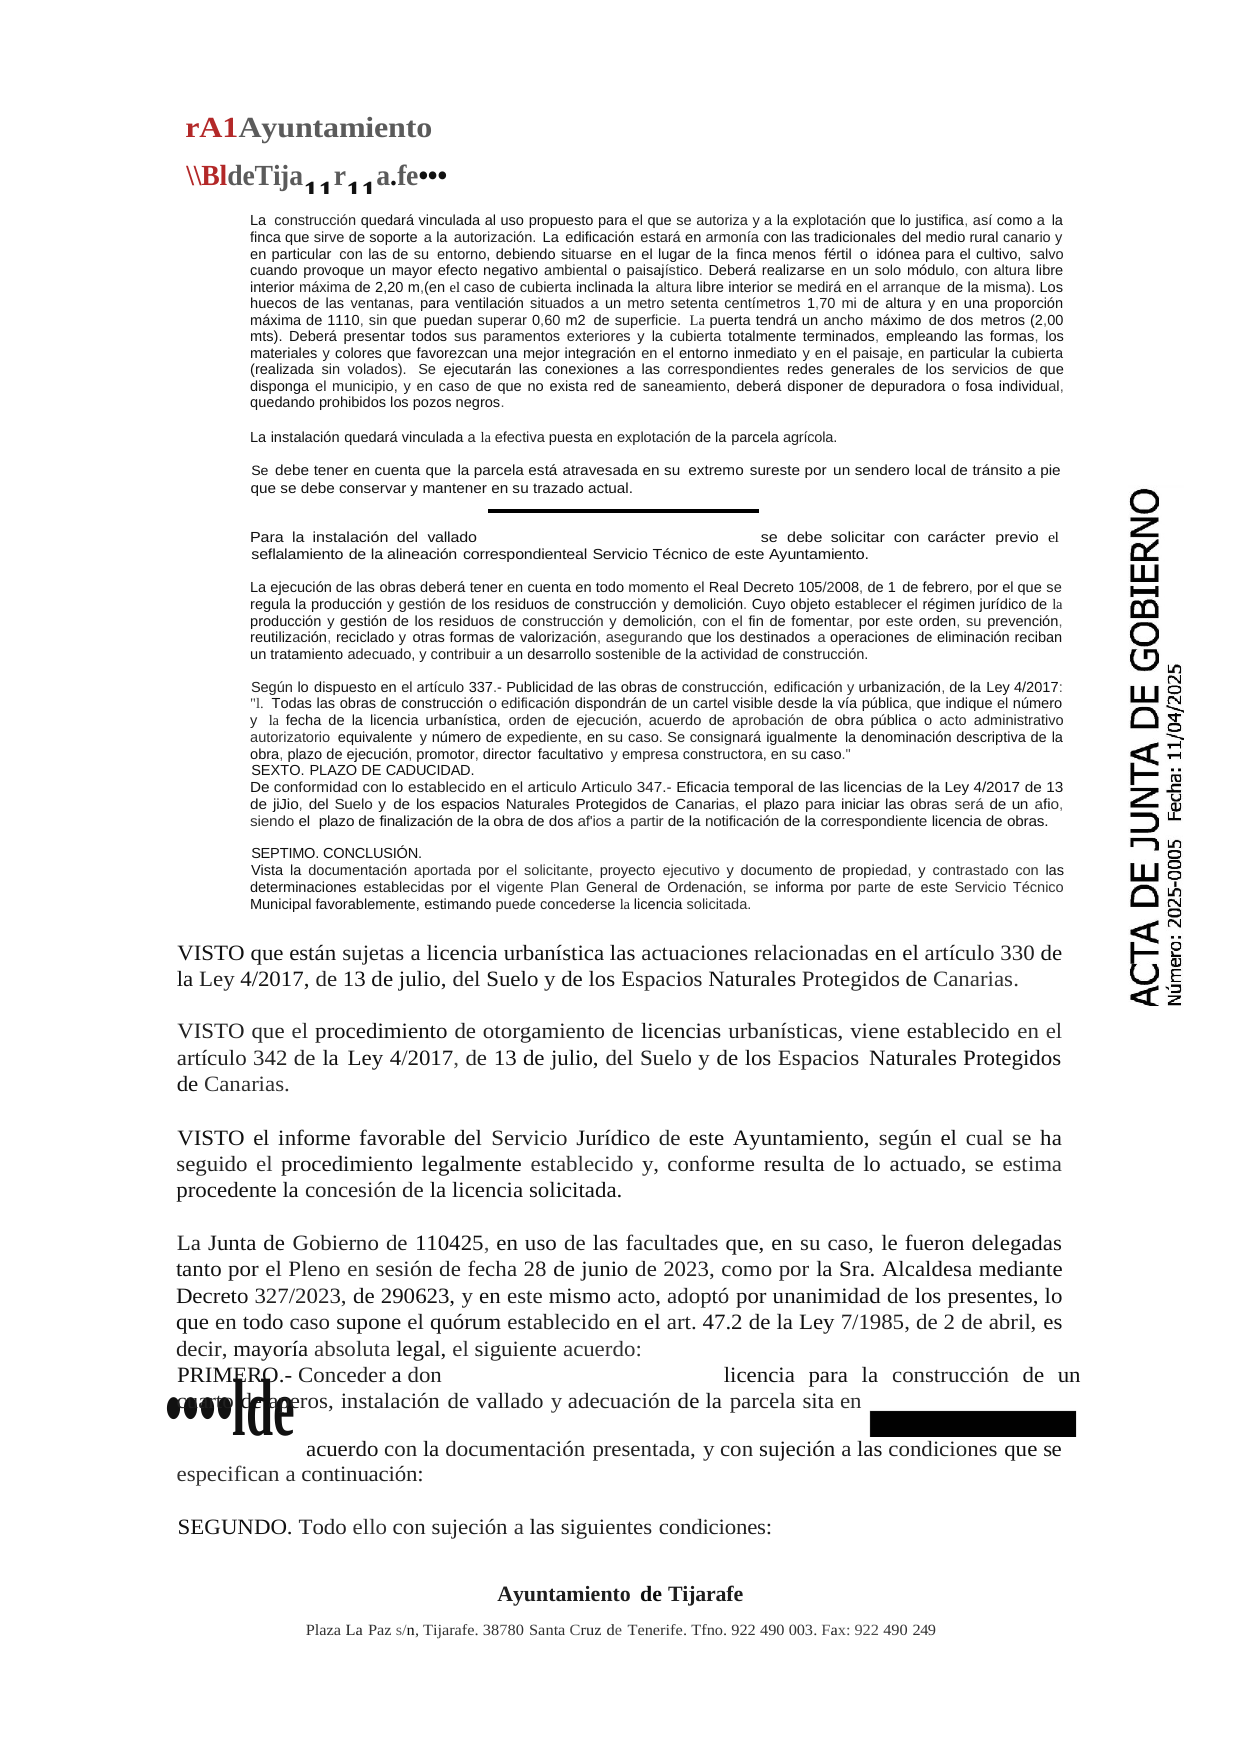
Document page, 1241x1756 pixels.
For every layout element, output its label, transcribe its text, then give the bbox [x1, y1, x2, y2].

text Según lo dispuesto en el artículo 337.- Publicidad de las obras de construcción, edificación y urbanización, de la Ley 4/2017: "l. Todas las obras de construcción o edificación dispondrán de un cartel visible desde la vía pública, que indique el número y la fecha de la licencia urbanística, orden de ejecución, acuerdo de aprobación de obra pública o acto administrativo autorizatorio equivalente y número de expediente, en su caso. Se consignará igualmente la denominación descriptiva de la obra, plazo de ejecución, promotor, director facultativo y empresa constructora, en su caso." [250, 678, 1064, 762]
text acuerdo con la documentación presentada, y con sujeción a las condiciones que se [306, 1437, 1203, 1461]
text La ejecución de las obras deberá tener en cuenta en todo momento el Real Decreto 105/2008, de 1 de febrero, por el que se regula la producción y gestión de los residuos de construcción y demolición. Cuyo objeto establecer el régimen jurídico de la producción y gestión de los residuos de construcción y demolición, con el fin de fomentar, por este orden, su prevención, reutilización, reciclado y otras formas de valorización, asegurando que los destinados a operaciones de eliminación reciban un tratamiento adecuado, y contribuir a un desarrollo sostenible de la actividad de construcción. [250, 579, 1063, 663]
text VISTO el informe favorable del Servicio Jurídico de este Ayuntamiento, según el cual se ha seguido el procedimiento legalmente establecido y, conforme resulta de lo actuado, se estima procedente la concesión de la licencia solicitada. [176, 1124, 1062, 1203]
text Para la instalación del vallado se debe solicitar con carácter previo el [250, 530, 1128, 546]
text Se debe tener en cuenta que la parcela está atravesada en su extremo sureste por un sendero local de tránsito a pie que se debe conservar y mantener en su trazado actual. [250, 462, 1062, 496]
text SEXTO. PLAZO DE CADUCIDAD. [251, 762, 1128, 778]
text La Junta de Gobierno de 110425, en uso de las facultades que, en su caso, le fueron delegadas tanto por el Pleno en sesión de fecha 28 de junio de 2023, como por la Sra. Alcaldesa mediante Decreto 327/2023, de 290623, y en este mismo acto, adoptó por unanimidad de los presentes, lo que en todo caso supone el quórum establecido en el art. 47.2 de la Ley 7/1985, de 2 de abril, es decir, mayoría absoluta legal, el siguiente acuerdo: [176, 1230, 1063, 1361]
text seflalamiento de la alineación correspondienteal Servicio Técnico de este Ayuntamiento. [251, 546, 1128, 562]
text VISTO que el procedimiento de otorgamiento de licencias urbanísticas, viene establecido en el artículo 342 de la Ley 4/2017, de 13 de julio, del Suelo y de los Espacios Naturales Protegidos de Canarias. [177, 1018, 1062, 1097]
text Vista la documentación aportada por el solicitante, proyecto ejecutivo y documento de propiedad, y contrastado con las determinaciones establecidas por el vigente Plan General de Ordenación, se informa por parte de este Servicio Técnico Municipal favorablemente, estimando puede concederse la licencia solicitada. [250, 862, 1064, 912]
text SEPTIMO. CONCLUSIÓN. [251, 845, 1128, 862]
text La instalación quedará vinculada a la efectiva puesta en explotación de la parcela agrícola. [250, 428, 1203, 445]
text La construcción quedará vinculada al uso propuesto para el que se autoriza y a la explotación que lo justifica, así como a la finca que sirve de soporte a la autorización. La edificación estará en armonía con las tradicionales del medio rural canario y en particular con las de su entorno, debiendo situarse en el lugar de la finca menos fértil o idónea para el cultivo, salvo cuando provoque un mayor efecto negativo ambiental o paisajístico. Deberá realizarse en un solo módulo, con altura libre interior máxima de 2,20 m,(en el caso de cubierta inclinada la altura libre interior se medirá en el arranque de la misma). Los huecos de las ventanas, para ventilación situados a un metro setenta centímetros 1,70 mi de altura y en una proporción máxima de 1110, sin que puedan superar 0,60 m2 de superficie. La puerta tendrá un ancho máximo de dos metros (2,00 mts). Deberá presentar todos sus paramentos exteriores y la cubierta totalmente terminados, empleando las formas, los materiales y colores que favorezcan una mejor integración en el entorno inmediato y en el paisaje, en particular la cubierta (realizada sin volados). Se ejecutarán las conexiones a las correspondientes redes generales de los servicios de que disponga el municipio, y en caso de que no exista red de saneamiento, deberá disponer de depuradora o fosa individual, quedando prohibidos los pozos negros. [250, 213, 1064, 410]
text VISTO que están sujetas a licencia urbanística las actuaciones relacionadas en el artículo 330 de la Ley 4/2017, de 13 de julio, del Suelo y de los Espacios Naturales Protegidos de Canarias. [177, 939, 1063, 991]
text SEGUNDO. Todo ello con sujeción a las siguientes condiciones: [177, 1514, 1203, 1539]
text PRIMERO.- Conceder a don licencia para la construcción de un cuarto de aperos, instalación de vallado y adecuación de la parcela sita en [176, 1362, 1081, 1437]
text De conformidad con lo establecido en el articulo Articulo 347.- Eficacia temporal de las licencias de la Ley 4/2017 de 13 de jiJio, del Suelo y de los espacios Naturales Protegidos de Canarias, el plazo para iniciar las obras será de un afio, siendo el plazo de finalización de la obra de dos af'ios a partir de la notificación de la correspondiente licencia de obras. [250, 778, 1063, 829]
text ••••lde [165, 1364, 296, 1454]
text especifican a continuación: [176, 1461, 1203, 1486]
